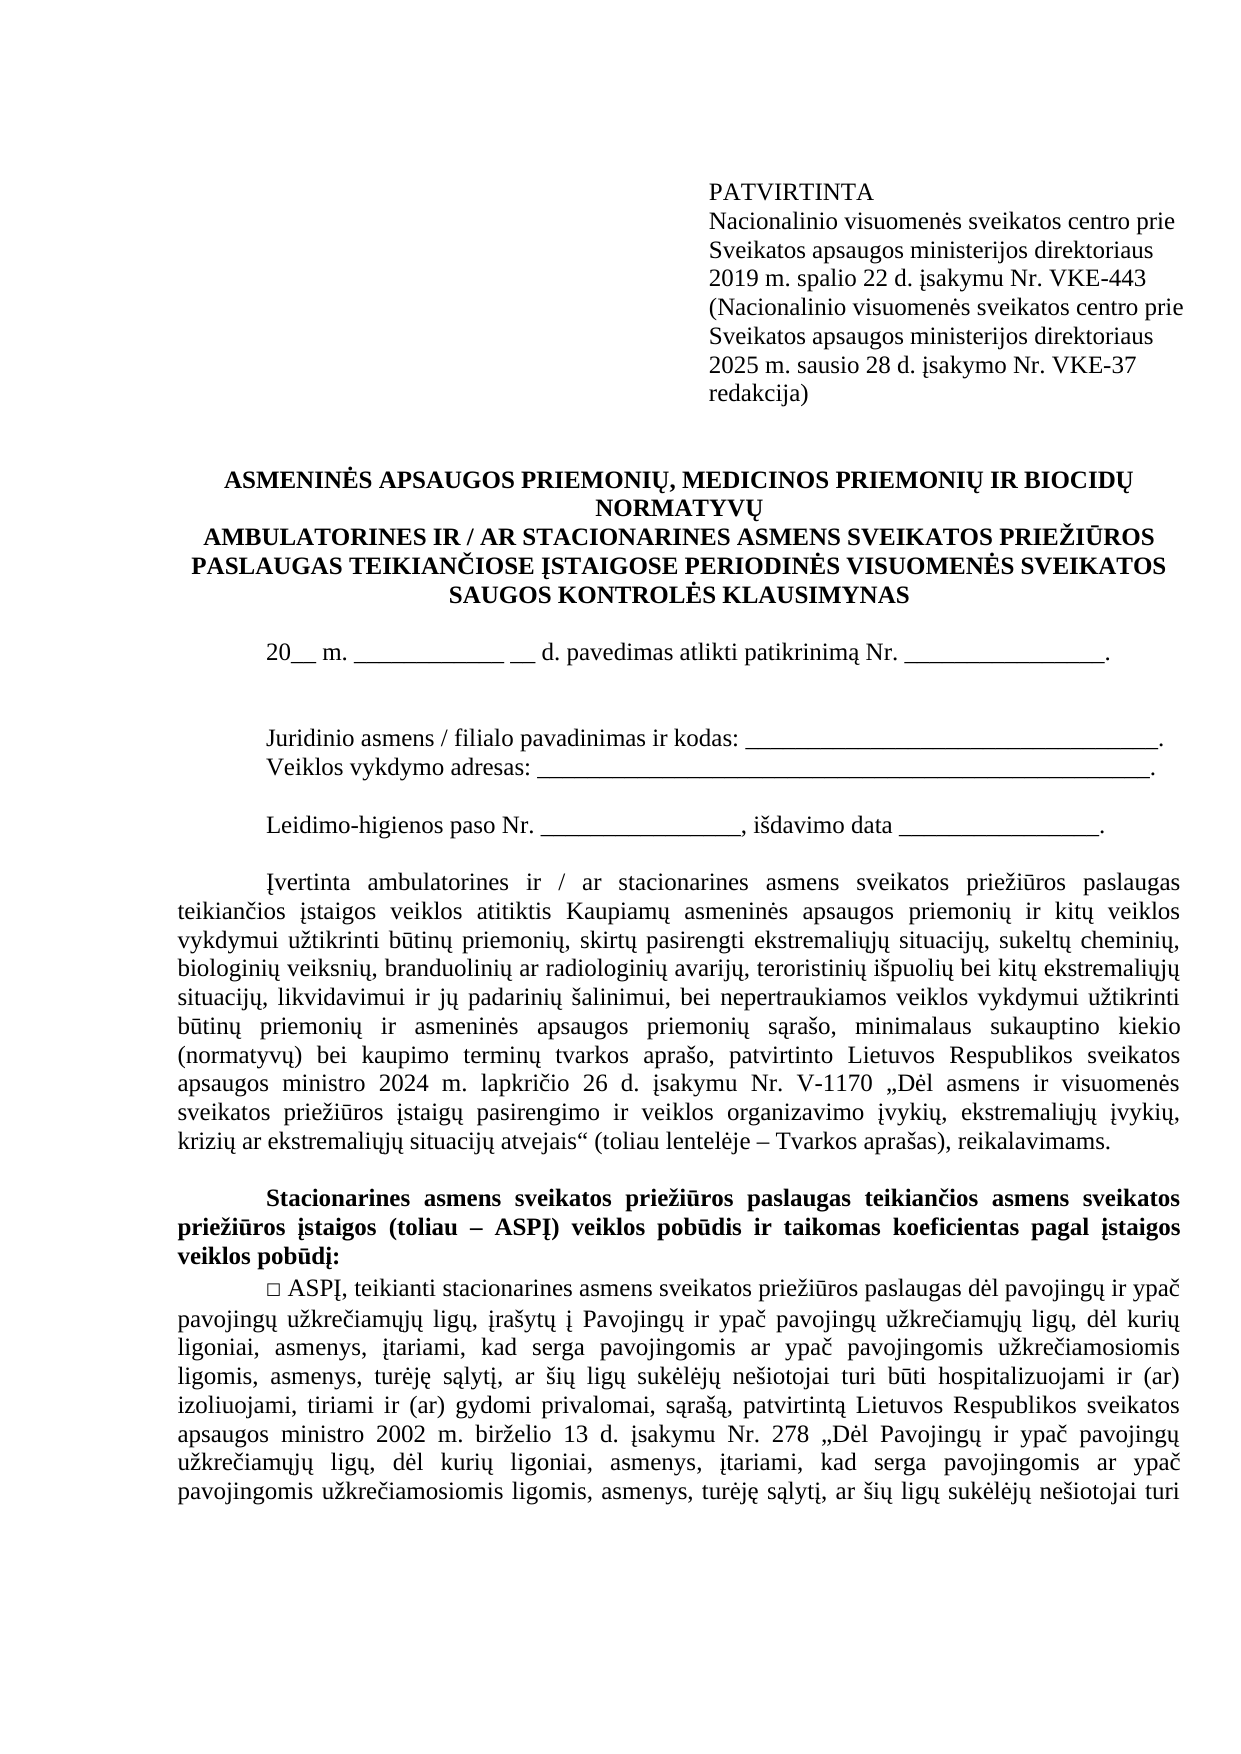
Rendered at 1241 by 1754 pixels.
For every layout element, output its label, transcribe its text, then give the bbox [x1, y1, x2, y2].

text ASMENINĖS APSAUGOS PRIEMONIŲ, MEDICINOS PRIEMONIŲ IR BIOCIDŲ NORMATYVŲ [177, 465, 1181, 522]
text 2025 m. sausio 28 d. įsakymo Nr. VKE-37 [709, 350, 1196, 378]
text 20__ m. ____________ __ d. pavedimas atlikti patikrinimą Nr. ________________. [177, 637, 1181, 666]
text ☐ ASPĮ, teikianti stacionarines asmens sveikatos priežiūros paslaugas dėl pavojingų ir ypač pavojingų užkrečiamųjų ligų, įrašytų į Pavojingų ir ypač pavojingų užkrečiamųjų ligų, dėl kurių ligoniai, asmenys, įtariami, kad serga pavojingomis ar ypač pavojingomis užkrečiamosiomis ligomis, asmenys, turėję sąlytį, ar šių ligų sukėlėjų nešiotojai turi būti hospitalizuojami ir (ar) izoliuojami, tiriami ir (ar) gydomi privalomai, sąrašą, patvirtintą Lietuvos Respublikos sveikatos apsaugos ministro 2002 m. birželio 13 d. įsakymu Nr. 278 „Dėl Pavojingų ir ypač pavojingų užkrečiamųjų ligų, dėl kurių ligoniai, asmenys, įtariami, kad serga pavojingomis ar ypač pavojingomis užkrečiamosiomis ligomis, asmenys, turėję sąlytį, ar šių ligų sukėlėjų nešiotojai turi [177, 1270, 1181, 1505]
text Veiklos vykdymo adresas: _________________________________________________. [177, 752, 1181, 781]
text Leidimo-higienos paso Nr. ________________, išdavimo data ________________. [177, 810, 1181, 838]
text Sveikatos apsaugos ministerijos direktoriaus [709, 235, 1181, 263]
text 2019 m. spalio 22 d. įsakymu Nr. VKE-443 [709, 263, 1181, 292]
text Įvertinta ambulatorines ir / ar stacionarines asmens sveikatos priežiūros paslaugas teikiančios įstaigos veiklos atitiktis Kaupiamų asmeninės apsaugos priemonių ir kitų veiklos vykdymui užtikrinti būtinų priemonių, skirtų pasirengti ekstremaliųjų situacijų, sukeltų cheminių, biologinių veiksnių, branduolinių ar radiologinių avarijų, teroristinių išpuolių bei kitų ekstremaliųjų situacijų, likvidavimui ir jų padarinių šalinimui, bei nepertraukiamos veiklos vykdymui užtikrinti būtinų priemonių ir asmeninės apsaugos priemonių sąrašo, minimalaus sukauptino kiekio (normatyvų) bei kaupimo terminų tvarkos aprašo, patvirtinto Lietuvos Respublikos sveikatos apsaugos ministro 2024 m. lapkričio 26 d. įsakymu Nr. V-1170 „Dėl asmens ir visuomenės sveikatos priežiūros įstaigų pasirengimo ir veiklos organizavimo įvykių, ekstremaliųjų įvykių, krizių ar ekstremaliųjų situacijų atvejais“ (toliau lentelėje – Tvarkos aprašas), reikalavimams. [177, 867, 1181, 1155]
text (Nacionalinio visuomenės sveikatos centro prie [709, 292, 1196, 321]
text Nacionalinio visuomenės sveikatos centro prie [709, 206, 1181, 235]
text PATVIRTINTA [177, 177, 1181, 206]
text Juridinio asmens / filialo pavadinimas ir kodas: _________________________________. [177, 723, 1181, 752]
text redakcija) [709, 378, 1196, 407]
text Sveikatos apsaugos ministerijos direktoriaus [709, 321, 1196, 350]
text Stacionarines asmens sveikatos priežiūros paslaugas teikiančios asmens sveikatos priežiūros įstaigos (toliau – ASPĮ) veiklos pobūdis ir taikomas koeficientas pagal įstaigos veiklos pobūdį: [177, 1183, 1181, 1270]
text AMBULATORINES IR / AR STACIONARINES ASMENS SVEIKATOS PRIEŽIŪROS PASLAUGAS TEIKIANČIOSE ĮSTAIGOSE PERIODINĖS VISUOMENĖS SVEIKATOS SAUGOS KONTROLĖS KLAUSIMYNAS [177, 522, 1181, 608]
